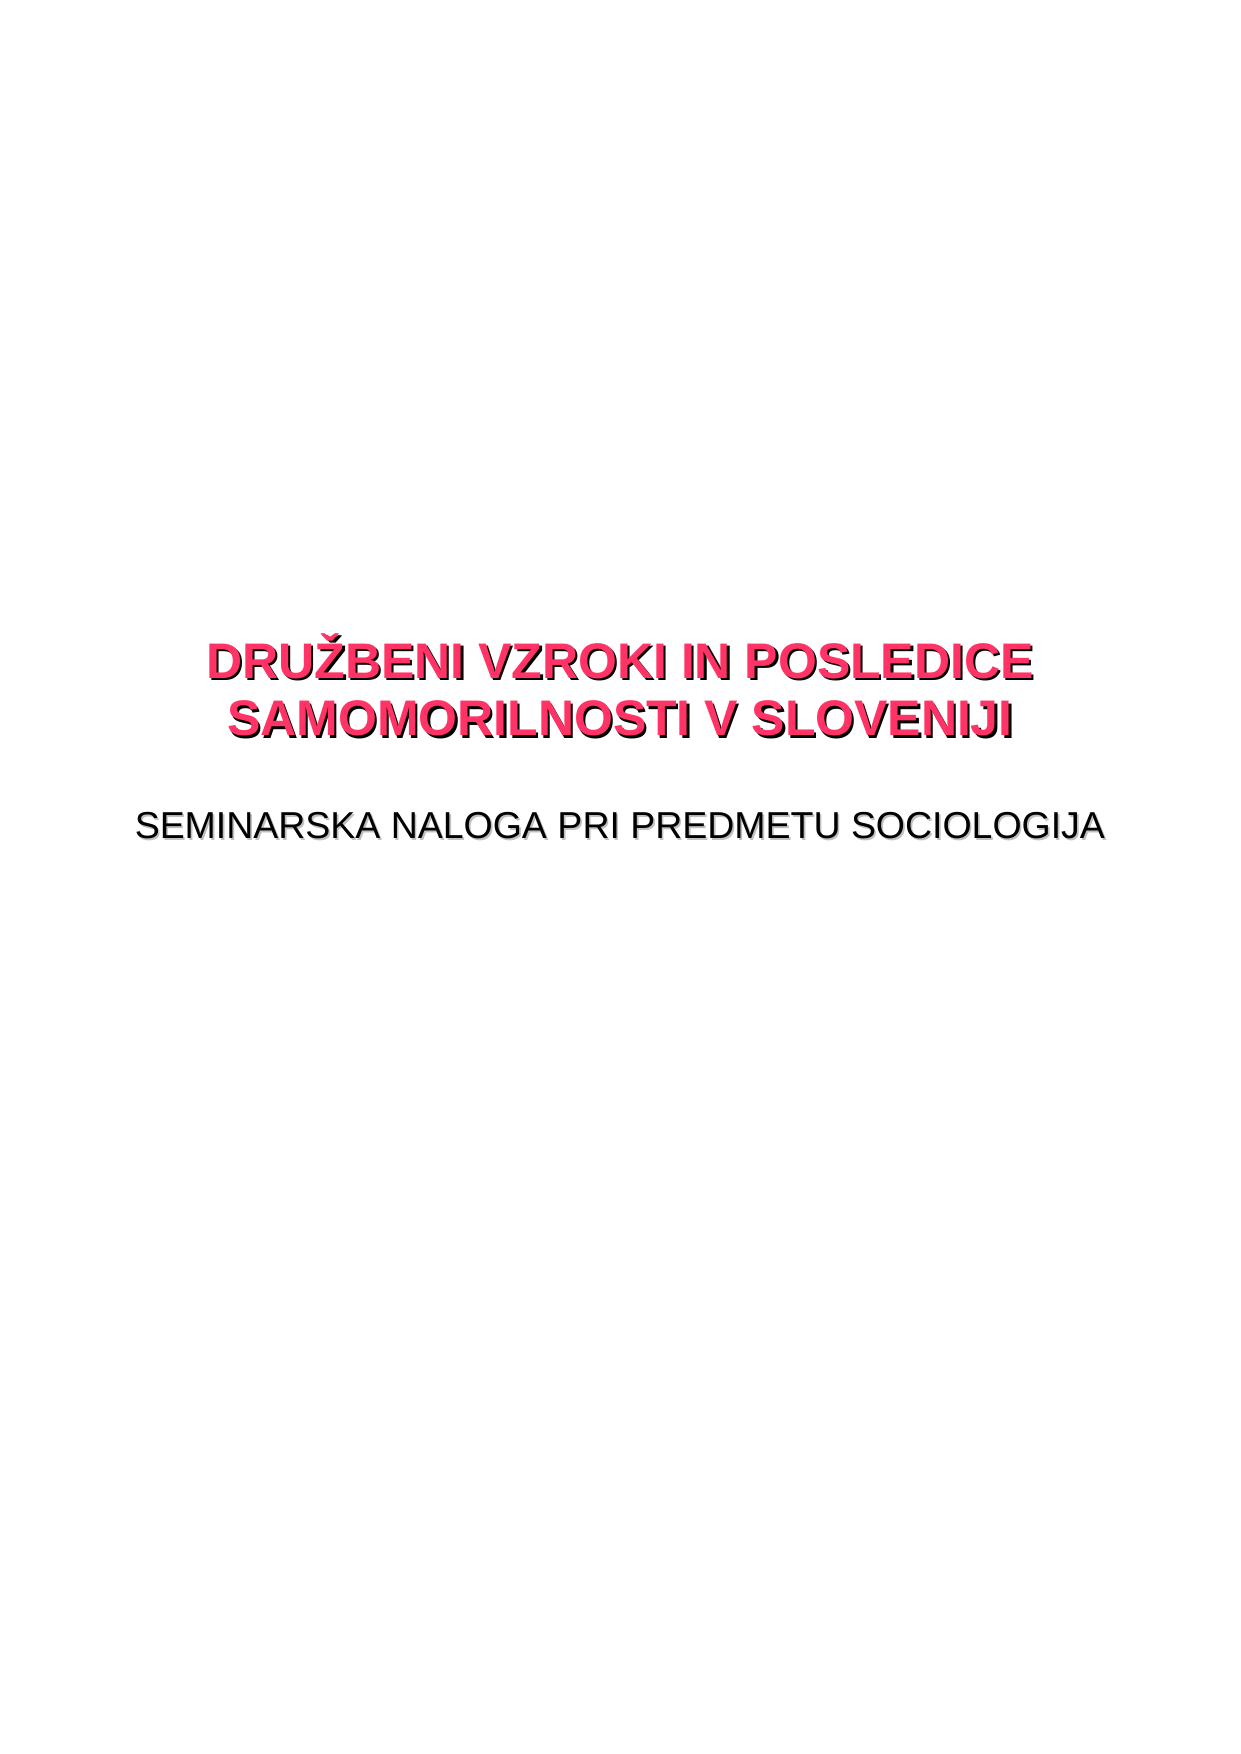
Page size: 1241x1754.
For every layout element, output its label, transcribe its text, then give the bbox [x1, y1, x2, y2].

text SEMINARSKA NALOGA PRI PREDMETU SOCIOLOGIJA [118, 804, 1122, 847]
text DRUŽBENI VZROKI IN POSLEDICE SAMOMORILNOSTI V SLOVENIJI [118, 631, 1122, 746]
